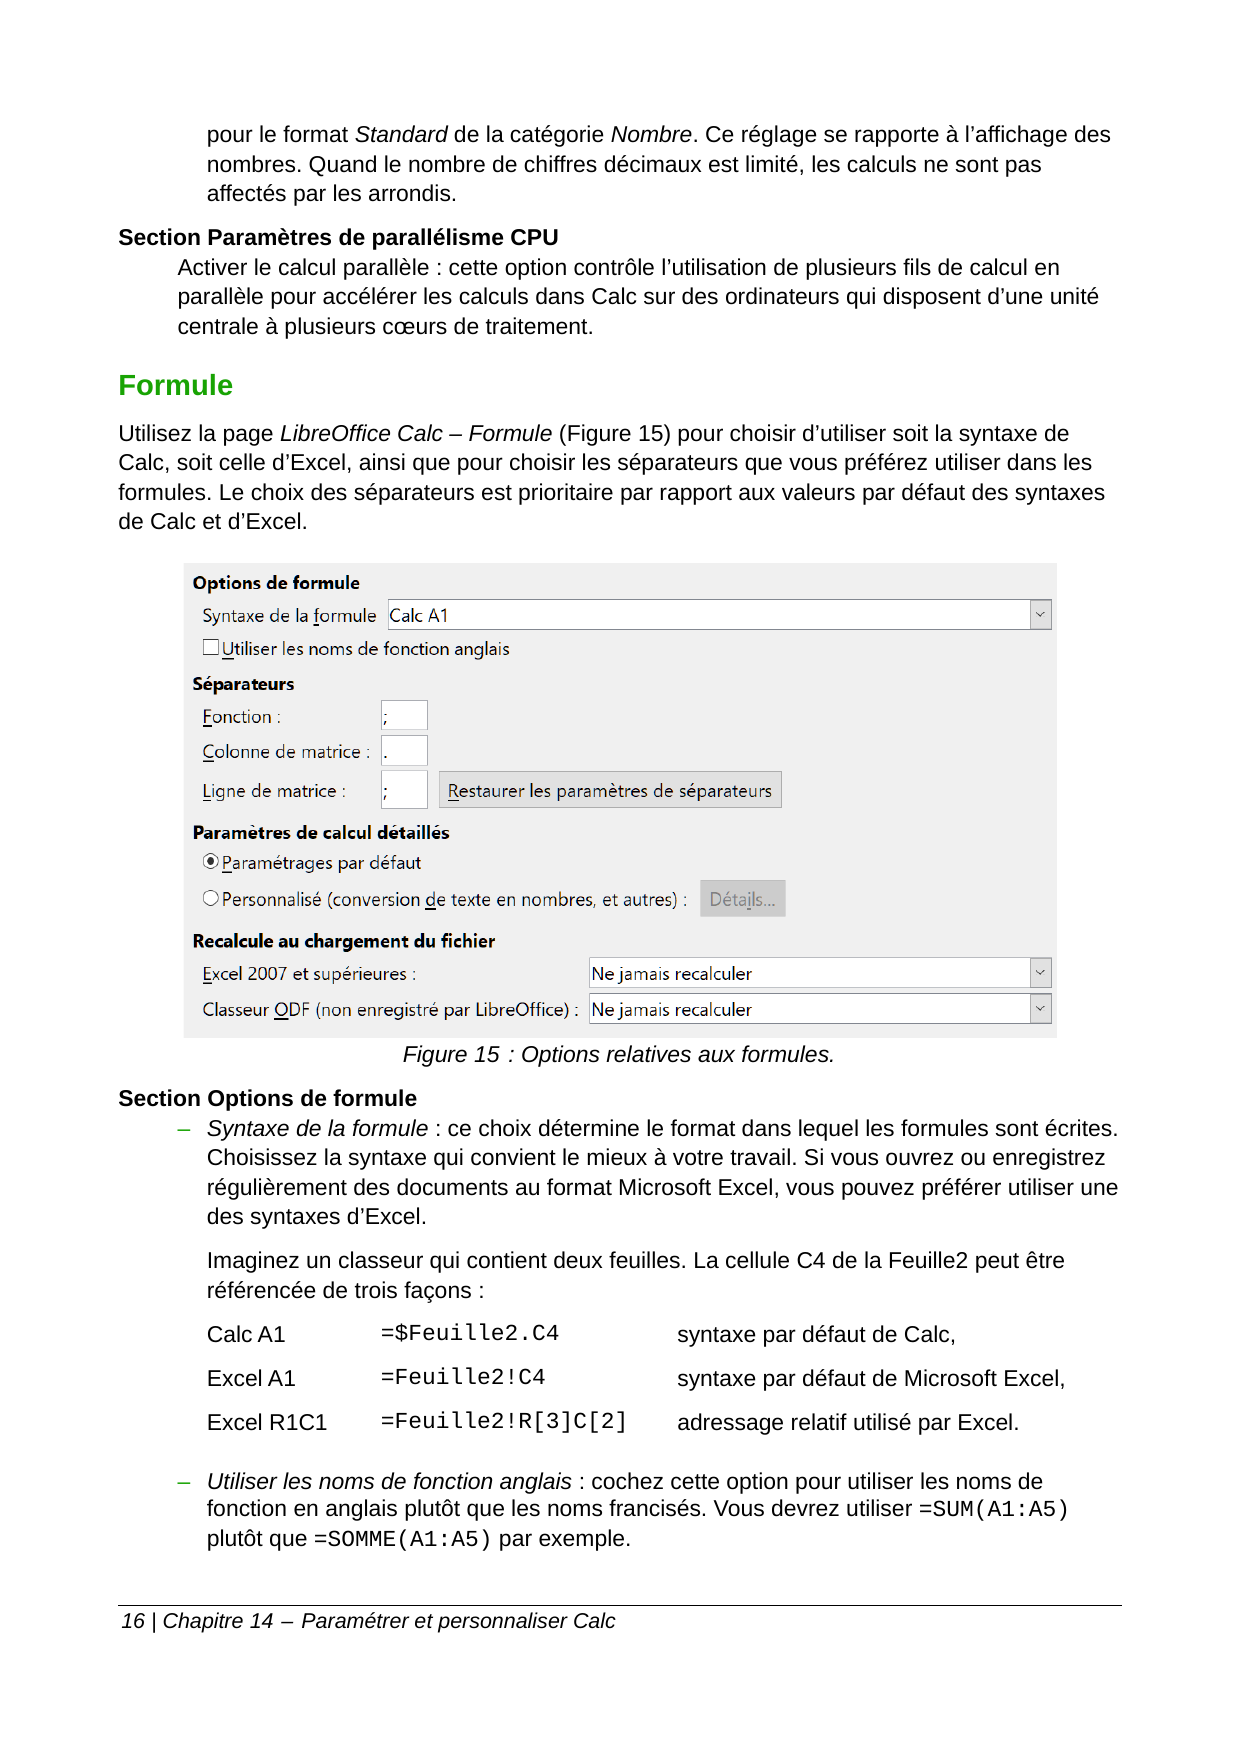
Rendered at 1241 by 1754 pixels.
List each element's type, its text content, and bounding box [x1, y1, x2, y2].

table_cell syntaxe par défaut de Microsoft Excel, [677, 1362, 1152, 1406]
picture [183, 563, 1057, 1038]
table_cell Excel R1C1 [207, 1406, 381, 1450]
list Imaginez un classeur qui contient deux feuilles. La cellule C4 de la Feuille2 peut être référencée de trois façons : [177, 1244, 1122, 1303]
list pour le format Standard de la catégorie Nombre. Ce réglage se rapporte à l’affichage des nombres. Quand le nombre de chiffres décimaux est limité, les calculs ne sont pas affectés par les arrondis. [177, 118, 1122, 207]
table_cell =Feuille2!R[3]C[2] [381, 1406, 677, 1450]
list Utiliser les noms de fonction anglais : cochez cette option pour utiliser les noms de fonction en anglais plutôt que les noms francisés. Vous devrez utiliser =SUM(A1:A5) plutôt que =SOMME(A1:A5) par exemple. [177, 1465, 1122, 1553]
list Syntaxe de la formule : ce choix détermine le format dans lequel les formules sont écrites. Choisissez la syntaxe qui convient le mieux à votre travail. Si vous ouvrez ou enregistrez régulièrement des documents au format Microsoft Excel, vous pouvez préférer utiliser une des syntaxes d’Excel. [177, 1112, 1122, 1230]
table_header syntaxe par défaut de Calc, [677, 1318, 1152, 1362]
table_cell adressage relatif utilisé par Excel. [677, 1406, 1152, 1450]
list Activer le calcul parallèle : cette option contrôle l’utilisation de plusieurs fils de calcul en parallèle pour accélérer les calculs dans Calc sur des ordinateurs qui disposent d’une unité centrale à plusieurs cœurs de traitement. [177, 251, 1122, 339]
text Utilisez la page LibreOffice Calc – Formule (Figure 15) pour choisir d’utiliser soit la syntaxe de Calc, soit celle d’Excel, ainsi que pour choisir les séparateurs que vous préférez utiliser dans les formules. Le choix des séparateurs est prioritaire par rapport aux valeurs par défaut des syntaxes de Calc et d’Excel. [118, 417, 1122, 534]
table_header =$Feuille2.C4 [381, 1318, 677, 1362]
subtitle Section Paramètres de parallélisme CPU [118, 221, 1122, 251]
subtitle Formule [118, 368, 1122, 402]
table_cell Excel A1 [207, 1362, 381, 1406]
subtitle Section Options de formule [118, 1082, 1122, 1112]
table_cell =Feuille2!C4 [381, 1362, 677, 1406]
table_header Calc A1 [207, 1318, 381, 1362]
text Figure 15 : Options relatives aux formules. [118, 1038, 1122, 1067]
